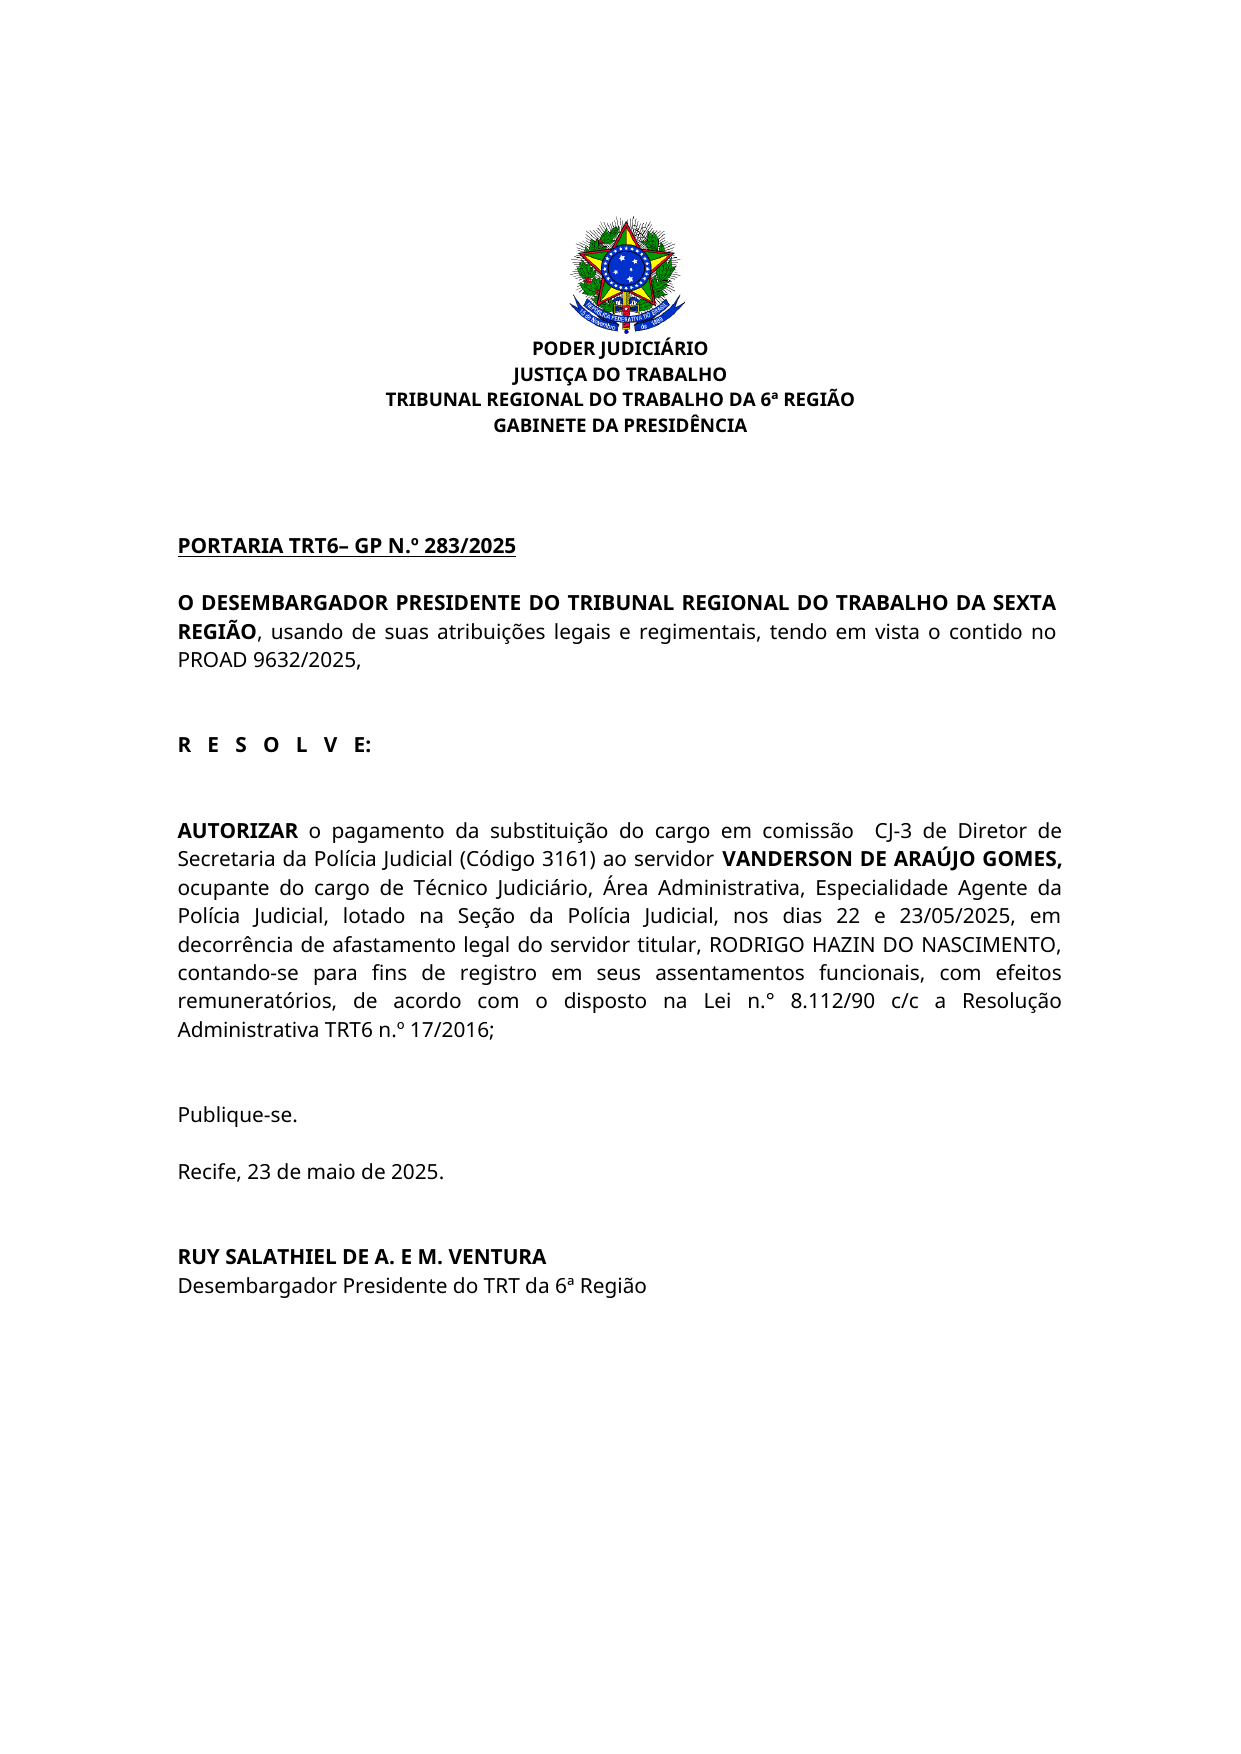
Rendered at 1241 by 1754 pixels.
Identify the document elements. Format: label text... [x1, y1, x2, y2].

text GABINETE DA PRESIDÊNCIA [113, 346, 1128, 502]
text PODER JUDICIÁRIO [177, 335, 1063, 346]
text AUTORIZAR o pagamento da substituição do cargo em comissão CJ-3 de Diretor de Secretaria da Polícia Judicial (Código 3161) ao servidor VANDERSON DE ARAÚJO GOMES, ocupante do cargo de Técnico Judiciário, Área Administrativa, Especialidade Agente da Polícia Judicial, lotado na Seção da Polícia Judicial, nos dias 22 e 23/05/2025, em decorrência de afastamento legal do servidor titular, RODRIGO HAZIN DO NASCIMENTO, contando-se para fins de registro em seus assentamentos funcionais, com efeitos remuneratórios, de acordo com o disposto na Lei n.° 8.112/90 c/c a Resolução Administrativa TRT6 n.º 17/2016; [177, 816, 1063, 1043]
text Recife, 23 de maio de 2025. [177, 1157, 1063, 1186]
text R E S O L V E: [177, 731, 1063, 759]
text Desembargador Presidente do TRT da 6ª Região [177, 1271, 1071, 1299]
text Publique-se. [177, 1100, 1063, 1129]
text O DESEMBARGADOR PRESIDENTE DO TRIBUNAL REGIONAL DO TRABALHO DA SEXTA REGIÃO, usando de suas atribuições legais e regimentais, tendo em vista o contido no PROAD 9632/2025, [177, 588, 1057, 674]
text PORTARIA TRT6– GP N.º 283/2025 [177, 532, 1063, 560]
text RUY SALATHIEL DE A. E M. VENTURA [177, 1242, 1071, 1271]
picture [563, 213, 688, 336]
